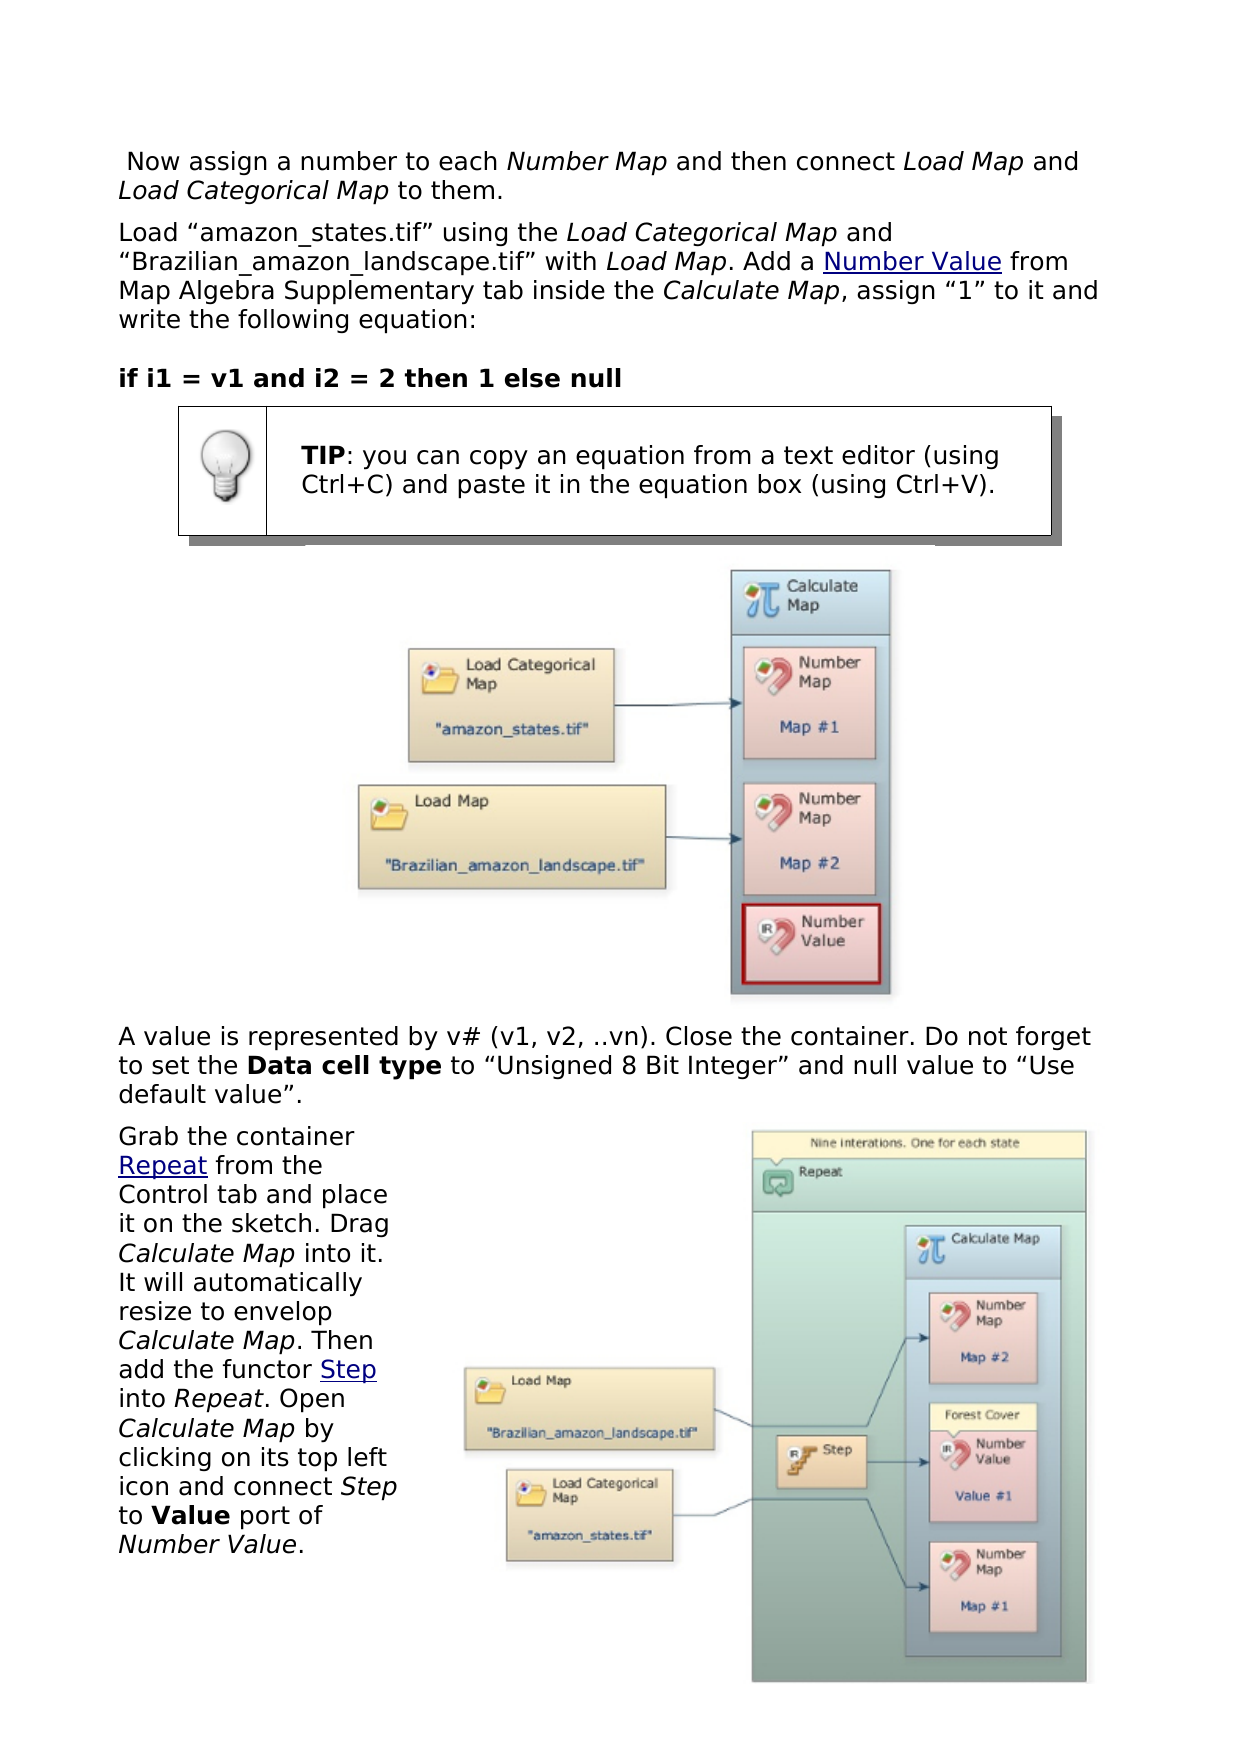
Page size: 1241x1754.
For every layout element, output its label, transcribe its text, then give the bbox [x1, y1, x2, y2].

picture [403, 1122, 1123, 1684]
table_header [179, 407, 266, 535]
text A value is represented by v# (v1, v2, ..vn). Close the container. Do not forget to set the Data cell type to “Unsigned 8 Bit Integer” and null value to “Use default value”. [118, 546, 1122, 1110]
table_header TIP: you can copy an equation from a text editor (using Ctrl+C) and paste it in the equation box (using Ctrl+V). [267, 407, 1051, 535]
text Grab the container Repeat from the Control tab and place it on the sketch. Drag Calculate Map into it. It will automatically resize to envelop Calculate Map. Then add the functor Step into Repeat. Open Calculate Map by clicking on its top left icon and connect Step to Value port of Number Value. [118, 1122, 403, 1560]
picture [305, 545, 935, 1023]
picture [190, 429, 266, 505]
text Now assign a number to each Number Map and then connect Load Map and Load Categorical Map to them. [118, 118, 1122, 206]
text Load “amazon_states.tif” using the Load Categorical Map and “Brazilian_amazon_landscape.tif” with Load Map. Add a Number Value from Map Algebra Supplementary tab inside the Calculate Map, assign “1” to it and write the following equation: if i1 = v1 and i2 = 2 then 1 else null [118, 218, 1122, 393]
